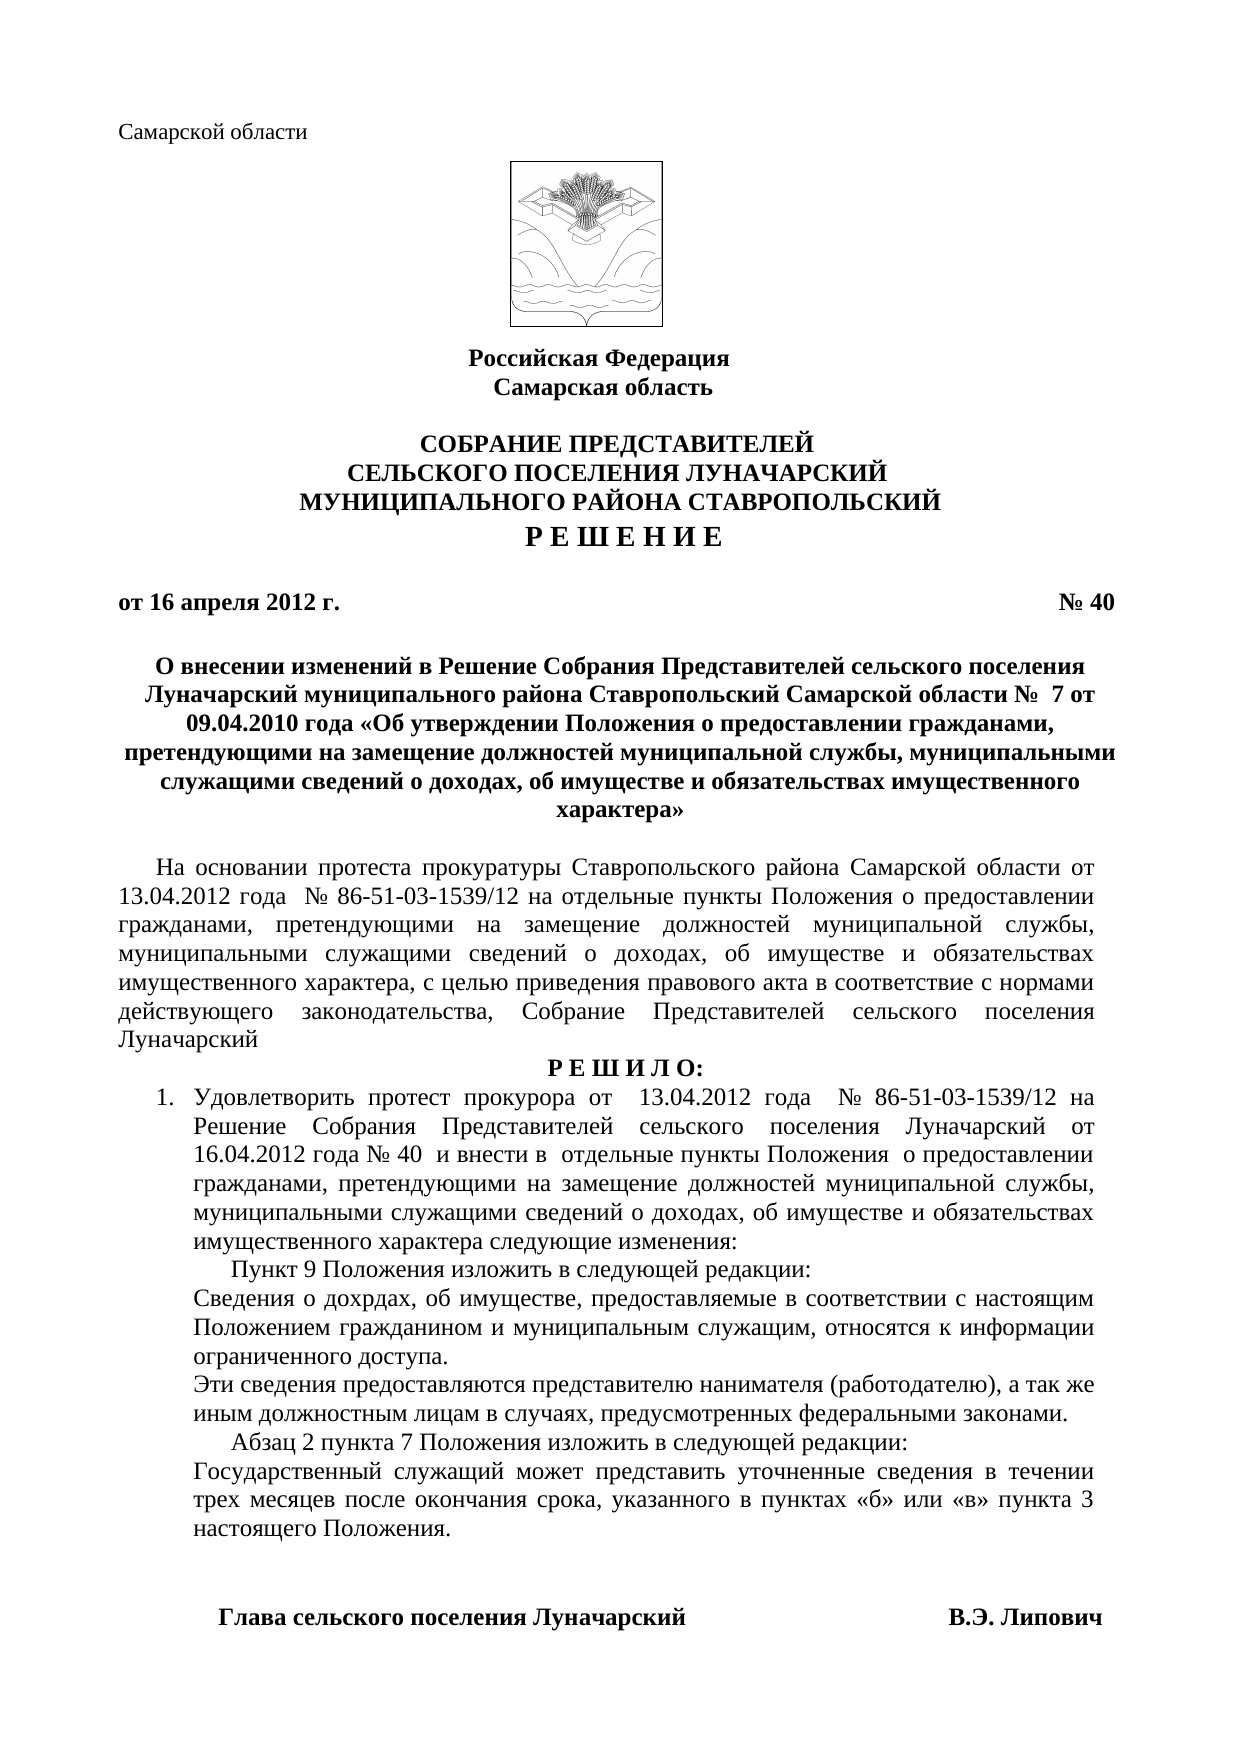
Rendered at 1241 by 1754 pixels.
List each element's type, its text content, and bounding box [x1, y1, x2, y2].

list Удовлетворить протест прокурора от 13.04.2012 года № 86-51-03-1539/12 на Решение Собрания Представителей сельского поселения Луначарский от 16.04.2012 года № 40 и внести в отдельные пункты Положения о предоставлении гражданами, претендующими на замещение должностей муниципальной службы, муниципальными служащими сведений о доходах, об имуществе и обязательствах имущественного характера следующие изменения: [156, 1082, 1095, 1254]
text СОБРАНИЕ ПРЕДСТАВИТЕЛЕЙ [118, 429, 1122, 458]
text Самарской области [118, 118, 1103, 144]
text Р Е Ш Е Н И Е [118, 519, 1122, 552]
text О внесении изменений в Решение Собрания Представителей сельского поселения Луначарский муниципального района Ставропольский Самарской области № 7 от 09.04.2010 года «Об утверждении Положения о предоставлении гражданами, претендующими на замещение должностей муниципальной службы, муниципальными служащими сведений о доходах, об имуществе и обязательствах имущественного характера» [118, 651, 1122, 823]
text от 16 апреля 2012 г. № 40 [118, 587, 1122, 616]
text На основании протеста прокуратуры Ставропольского района Самарской области от 13.04.2012 года № 86-51-03-1539/12 на отдельные пункты Положения о предоставлении гражданами, претендующими на замещение должностей муниципальной службы, муниципальными служащими сведений о доходах, об имуществе и обязательствах имущественного характера, с целью приведения правового акта в соответствие с нормами действующего законодательства, Собрание Представителей сельского поселения Луначарский [118, 852, 1095, 1053]
text Пункт 9 Положения изложить в следующей редакции: [231, 1254, 1095, 1283]
text Государственный служащий может представить уточненные сведения в течении трех месяцев после окончания срока, указанного в пунктах «б» или «в» пункта 3 настоящего Положения. [193, 1456, 1095, 1542]
text Эти сведения предоставляются представителю нанимателя (работодателю), а так же иным должностным лицам в случаях, предусмотренных федеральными законами. [193, 1369, 1095, 1427]
text СЕЛЬСКОГО ПОСЕЛЕНИЯ ЛУНАЧАРСКИЙ [118, 458, 1122, 487]
text Сведения о дохрдах, об имуществе, предоставляемые в соответствии с настоящим Положением гражданином и муниципальным служащим, относятся к информации ограниченного доступа. [193, 1283, 1095, 1369]
text Р Е Ш И Л О: [118, 1053, 1095, 1082]
picture [511, 162, 662, 326]
text Самарская область [118, 372, 1122, 401]
text МУНИЦИПАЛЬНОГО РАЙОНА СТАВРОПОЛЬСКИЙ [118, 487, 1122, 516]
text Глава сельского поселения Луначарский В.Э. Липович [118, 1602, 1103, 1631]
text Абзац 2 пункта 7 Положения изложить в следующей редакции: [231, 1427, 1095, 1456]
text Российская Федерация [118, 343, 1122, 372]
